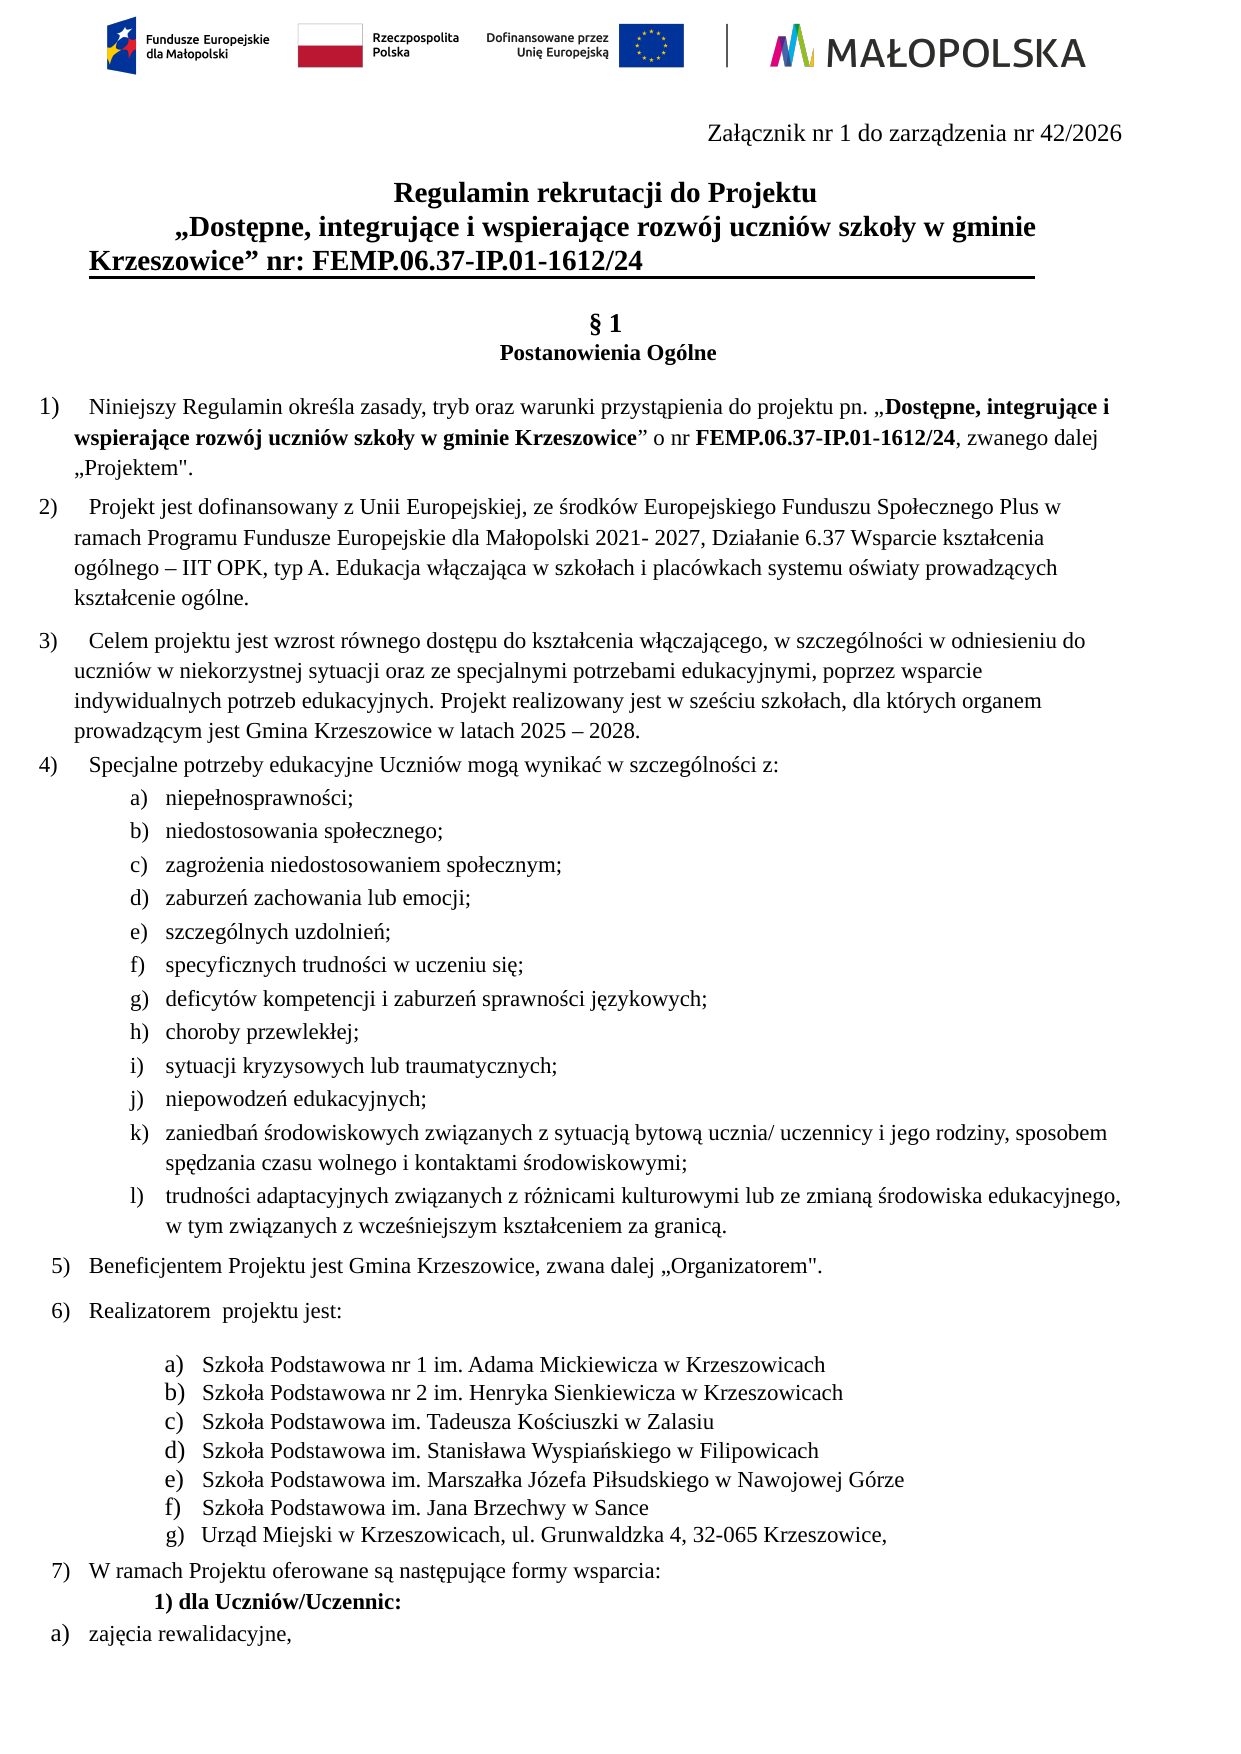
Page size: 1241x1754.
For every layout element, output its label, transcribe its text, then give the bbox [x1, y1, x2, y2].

text 1) dla Uczniów/Uczennic: [154, 1588, 1093, 1614]
list zaniedbań środowiskowych związanych z sytuacją bytową ucznia/ uczennicy i jego rodziny, sposobem spędzania czasu wolnego i kontaktami środowiskowymi; [130, 1118, 1122, 1175]
text Postanowienia Ogólne [89, 338, 1122, 365]
list trudności adaptacyjnych związanych z różnicami kulturowymi lub ze zmianą środowiska edukacyjnego, w tym związanych z wcześniejszym kształceniem za granicą. [130, 1182, 1122, 1239]
list szczególnych uzdolnień; [130, 918, 1122, 944]
list sytuacji kryzysowych lub traumatycznych; [130, 1052, 1122, 1078]
list W ramach Projektu oferowane są następujące formy wsparcia: [51, 1558, 1091, 1584]
list Realizatorem projektu jest: [51, 1297, 1091, 1324]
list Szkoła Podstawowa nr 2 im. Henryka Sienkiewicza w Krzeszowicach [164, 1377, 1122, 1406]
list Szkoła Podstawowa im. Stanisława Wyspiańskiego w Filipowicach [164, 1435, 1122, 1464]
list Szkoła Podstawowa im. Jana Brzechwy w Sance [164, 1492, 1122, 1521]
list zajęcia rewalidacyjne, [50, 1618, 1122, 1647]
list Projekt jest dofinansowany z Unii Europejskiej, ze środków Europejskiego Funduszu Społecznego Plus w ramach Programu Fundusze Europejskie dla Małopolski 2021- 2027, Działanie 6.37 Wsparcie kształcenia ogólnego – IIT OPK, typ A. Edukacja włączająca w szkołach i placówkach systemu oświaty prowadzących kształcenie ogólne. [38, 493, 1122, 610]
text § 1 [89, 276, 1122, 338]
list Szkoła Podstawowa im. Tadeusza Kościuszki w Zalasiu [164, 1406, 1122, 1435]
list niedostosowania społecznego; [130, 818, 1122, 844]
list choroby przewlekłej; [130, 1018, 1122, 1044]
text „Dostępne, integrujące i wspierające rozwój uczniów szkoły w gminie Krzeszowice” nr: FEMP.06.37-IP.01-1612/24 [89, 209, 1122, 276]
list specyficznych trudności w uczeniu się; [130, 951, 1122, 978]
list niepełnosprawności; [130, 784, 1122, 811]
subtitle Załącznik nr 1 do zarządzenia nr 42/2026 [89, 118, 1122, 147]
list deficytów kompetencji i zaburzeń sprawności językowych; [130, 985, 1122, 1011]
list Beneficjentem Projektu jest Gmina Krzeszowice, zwana dalej „Organizatorem". [51, 1252, 1091, 1278]
list zaburzeń zachowania lub emocji; [130, 884, 1122, 911]
list niepowodzeń edukacyjnych; [130, 1085, 1122, 1111]
subtitle Regulamin rekrutacji do Projektu [89, 176, 1122, 209]
list Niniejszy Regulamin określa zasady, tryb oraz warunki przystąpienia do projektu pn. „Dostępne, integrujące i wspierające rozwój uczniów szkoły w gminie Krzeszowice” o nr FEMP.06.37-IP.01-1612/24, zwanego dalej „Projektem". [38, 391, 1122, 480]
list Szkoła Podstawowa im. Marszałka Józefa Piłsudskiego w Nawojowej Górze [164, 1464, 1122, 1492]
list Celem projektu jest wzrost równego dostępu do kształcenia włączającego, w szczególności w odniesieniu do uczniów w niekorzystnej sytuacji oraz ze specjalnymi potrzebami edukacyjnymi, poprzez wsparcie indywidualnych potrzeb edukacyjnych. Projekt realizowany jest w sześciu szkołach, dla których organem prowadzącym jest Gmina Krzeszowice w latach 2025 – 2028. [38, 627, 1122, 744]
list Szkoła Podstawowa nr 1 im. Adama Mickiewicza w Krzeszowicach [164, 1349, 1122, 1377]
list Urząd Miejski w Krzeszowicach, ul. Grunwaldzka 4, 32-065 Krzeszowice, [165, 1521, 1122, 1548]
list Specjalne potrzeby edukacyjne Uczniów mogą wynikać w szczególności z: [38, 751, 1122, 777]
list zagrożenia niedostosowaniem społecznym; [130, 851, 1122, 877]
